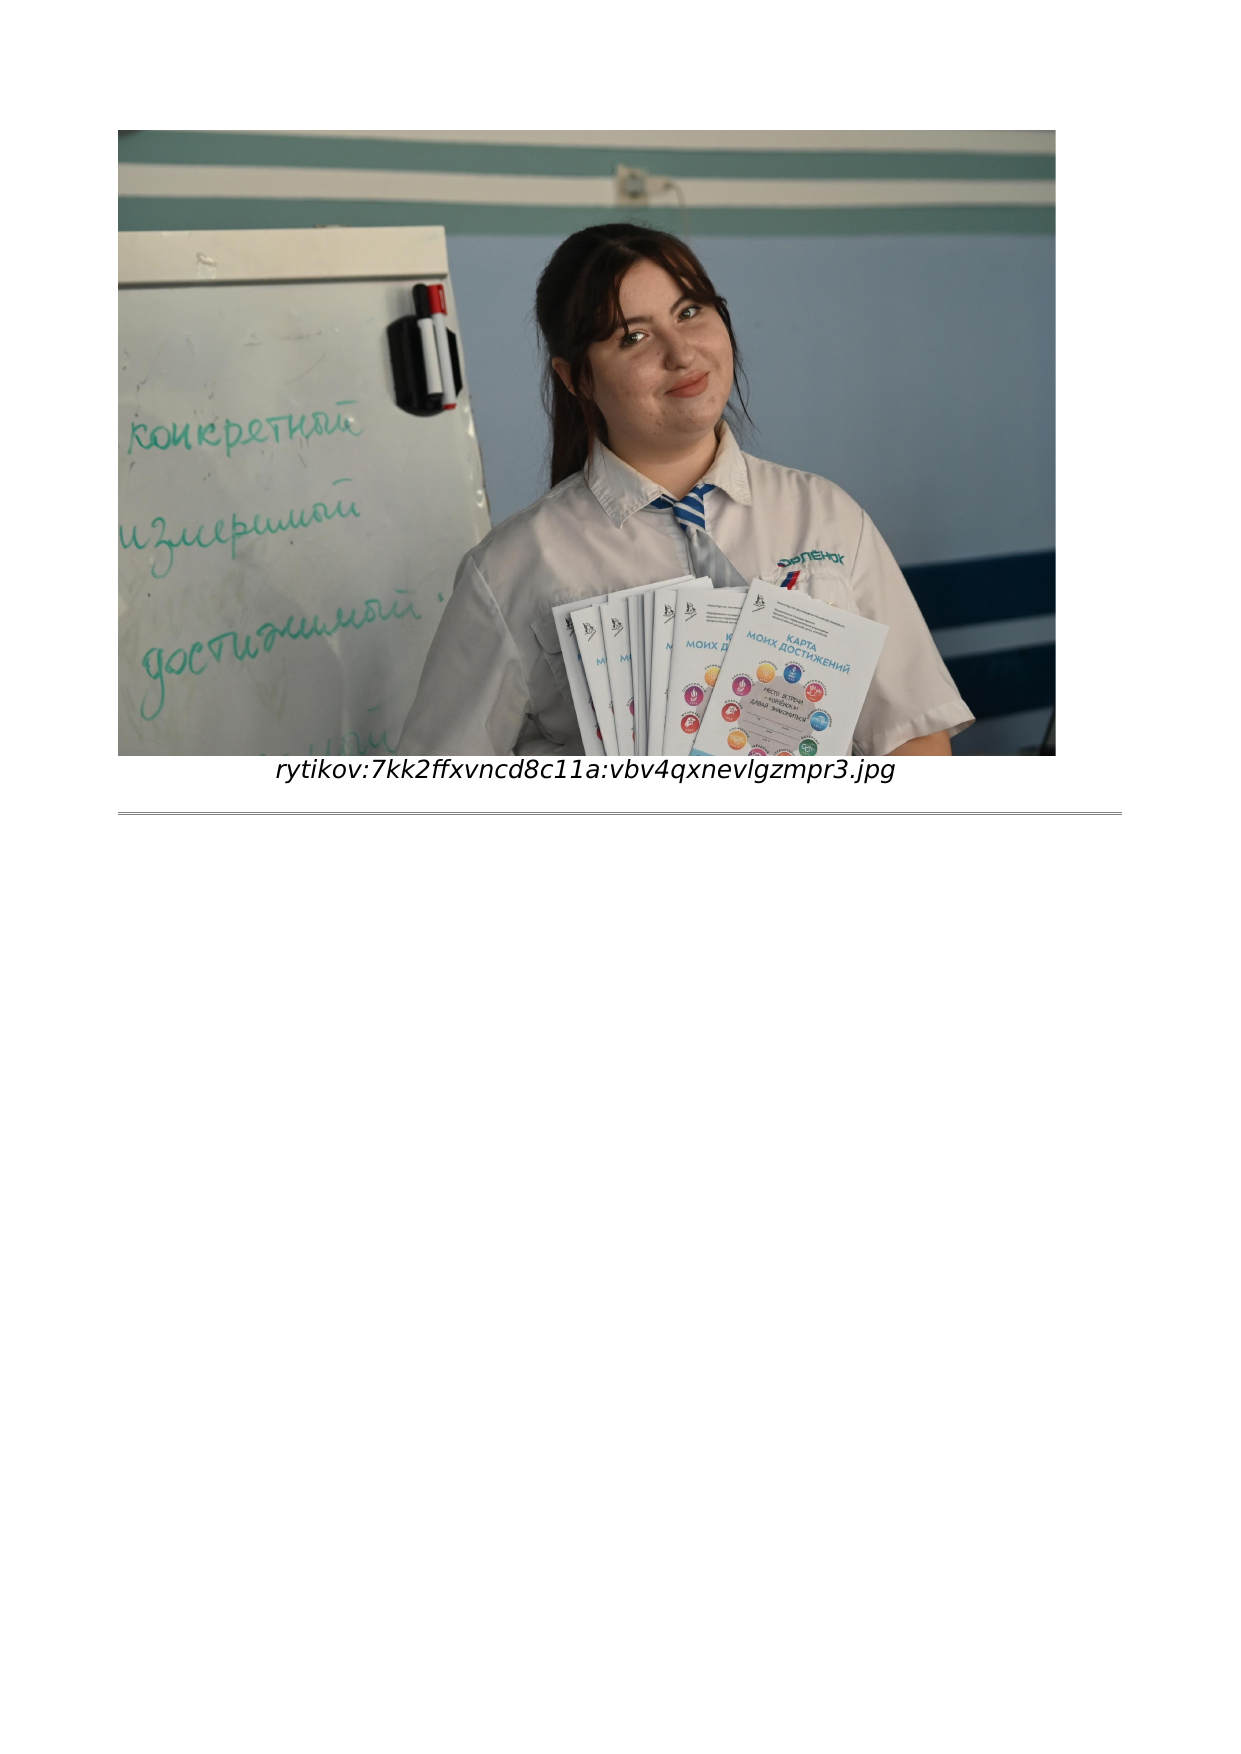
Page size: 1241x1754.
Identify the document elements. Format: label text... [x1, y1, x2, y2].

text rytikov:7kk2ffxvncd8c11a:vbv4qxnevlgzmpr3.jpg [118, 756, 1056, 785]
picture [118, 130, 1056, 756]
